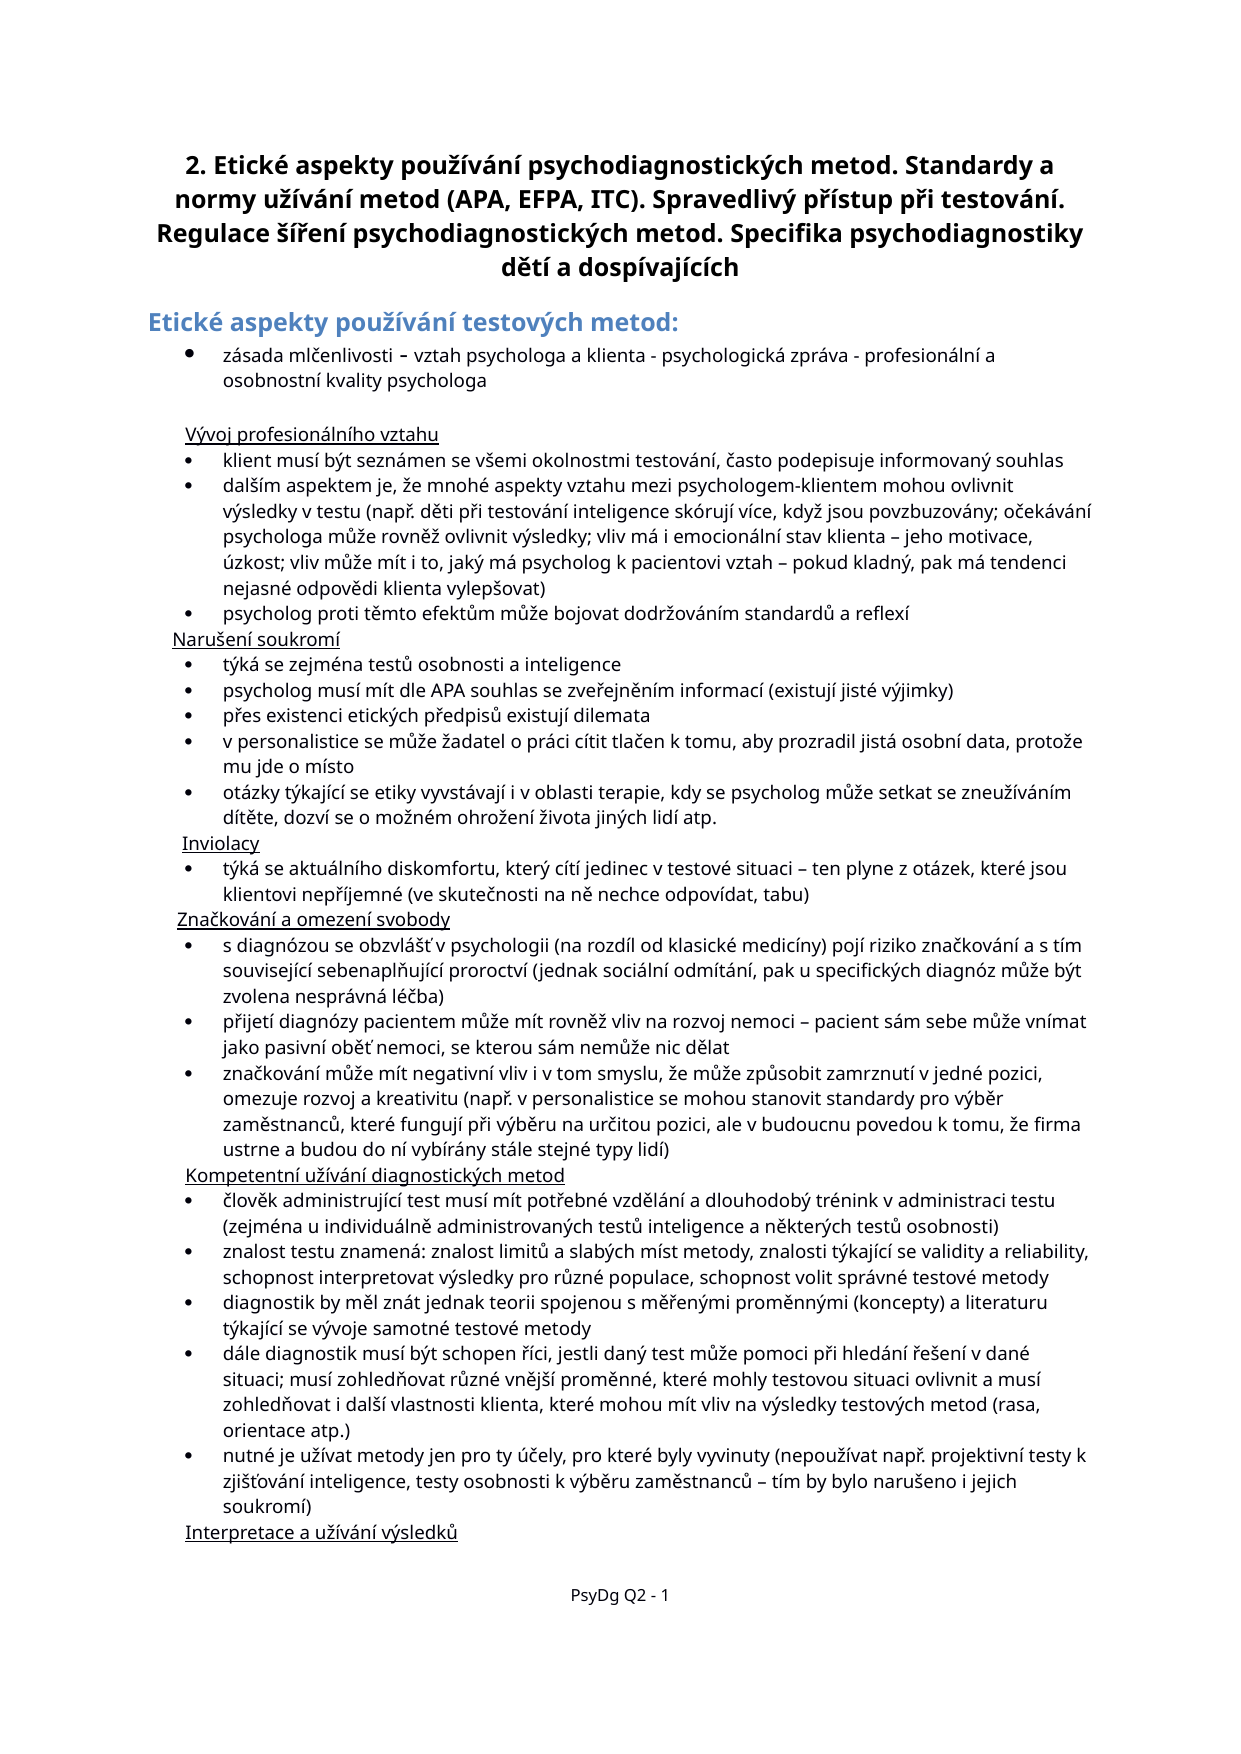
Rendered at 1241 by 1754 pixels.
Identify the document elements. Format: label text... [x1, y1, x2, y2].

list psycholog musí mít dle APA souhlas se zveřejněním informací (existují jisté výjimky) [185, 677, 1093, 702]
list přes existenci etických předpisů existují dilemata [185, 702, 1093, 728]
list nutné je užívat metody jen pro ty účely, pro které byly vyvinuty (nepoužívat např. projektivní testy k zjišťování inteligence, testy osobnosti k výběru zaměstnanců – tím by bylo narušeno i jejich soukromí) [185, 1443, 1093, 1519]
list psycholog proti těmto efektům může bojovat dodržováním standardů a reflexí [185, 600, 1093, 626]
list s diagnózou se obzvlášť v psychologii (na rozdíl od klasické medicíny) pojí riziko značkování a s tím související sebenaplňující proroctví (jednak sociální odmítání, pak u specifických diagnóz může být zvolena nesprávná léčba) [185, 932, 1093, 1009]
text 2. Etické aspekty používání psychodiagnostických metod. Standardy a normy užívání metod (APA, EFPA, ITC). Spravedlivý přístup při testování. Regulace šíření psychodiagnostických metod. Specifika psychodiagnostiky dětí a dospívajících [148, 148, 1093, 284]
list otázky týkající se etiky vyvstávají i v oblasti terapie, kdy se psycholog může setkat se zneužíváním dítěte, dozví se o možném ohrožení života jiných lidí atp. [185, 779, 1093, 830]
list zásada mlčenlivosti - vztah psychologa a klienta - psychologická zpráva - profesionální a osobnostní kvality psychologa [185, 339, 1093, 393]
list přijetí diagnózy pacientem může mít rovněž vliv na rozvoj nemoci – pacient sám sebe může vnímat jako pasivní oběť nemoci, se kterou sám nemůže nic dělat [185, 1009, 1093, 1060]
list člověk administrující test musí mít potřebné vzdělání a dlouhodobý trénink v administraci testu (zejména u individuálně administrovaných testů inteligence a některých testů osobnosti) [185, 1187, 1093, 1238]
text Narušení soukromí [148, 626, 1093, 651]
list dalším aspektem je, že mnohé aspekty vztahu mezi psychologem-klientem mohou ovlivnit výsledky v testu (např. děti při testování inteligence skórují více, když jsou povzbuzovány; očekávání psychologa může rovněž ovlivnit výsledky; vliv má i emocionální stav klienta – jeho motivace, úzkost; vliv může mít i to, jaký má psycholog k pacientovi vztah – pokud kladný, pak má tendenci nejasné odpovědi klienta vylepšovat) [185, 473, 1093, 600]
list v personalistice se může žadatel o práci cítit tlačen k tomu, aby prozradil jistá osobní data, protože mu jde o místo [185, 728, 1093, 779]
text Interpretace a užívání výsledků [185, 1519, 1093, 1545]
subtitle Etické aspekty používání testových metod: [148, 305, 1093, 339]
list znalost testu znamená: znalost limitů a slabých míst metody, znalosti týkající se validity a reliability, schopnost interpretovat výsledky pro různé populace, schopnost volit správné testové metody [185, 1238, 1093, 1289]
list značkování může mít negativní vliv i v tom smyslu, že může způsobit zamrznutí v jedné pozici, omezuje rozvoj a kreativitu (např. v personalistice se mohou stanovit standardy pro výběr zaměstnanců, které fungují při výběru na určitou pozici, ale v budoucnu povedou k tomu, že firma ustrne a budou do ní vybírány stále stejné typy lidí) [185, 1060, 1093, 1162]
text Inviolacy [148, 830, 1093, 856]
list klient musí být seznámen se všemi okolnostmi testování, často podepisuje informovaný souhlas [185, 447, 1093, 473]
text Vývoj profesionálního vztahu [185, 422, 1093, 447]
list týká se aktuálního diskomfortu, který cítí jedinec v testové situaci – ten plyne z otázek, které jsou klientovi nepříjemné (ve skutečnosti na ně nechce odpovídat, tabu) [185, 856, 1093, 907]
list diagnostik by měl znát jednak teorii spojenou s měřenými proměnnými (koncepty) a literaturu týkající se vývoje samotné testové metody [185, 1289, 1093, 1341]
text Kompetentní užívání diagnostických metod [185, 1162, 1093, 1187]
list dále diagnostik musí být schopen říci, jestli daný test může pomoci při hledání řešení v dané situaci; musí zohledňovat různé vnější proměnné, které mohly testovou situaci ovlivnit a musí zohledňovat i další vlastnosti klienta, které mohou mít vliv na výsledky testových metod (rasa, orientace atp.) [185, 1341, 1093, 1443]
text Značkování a omezení svobody [148, 907, 1093, 932]
list týká se zejména testů osobnosti a inteligence [185, 651, 1093, 677]
